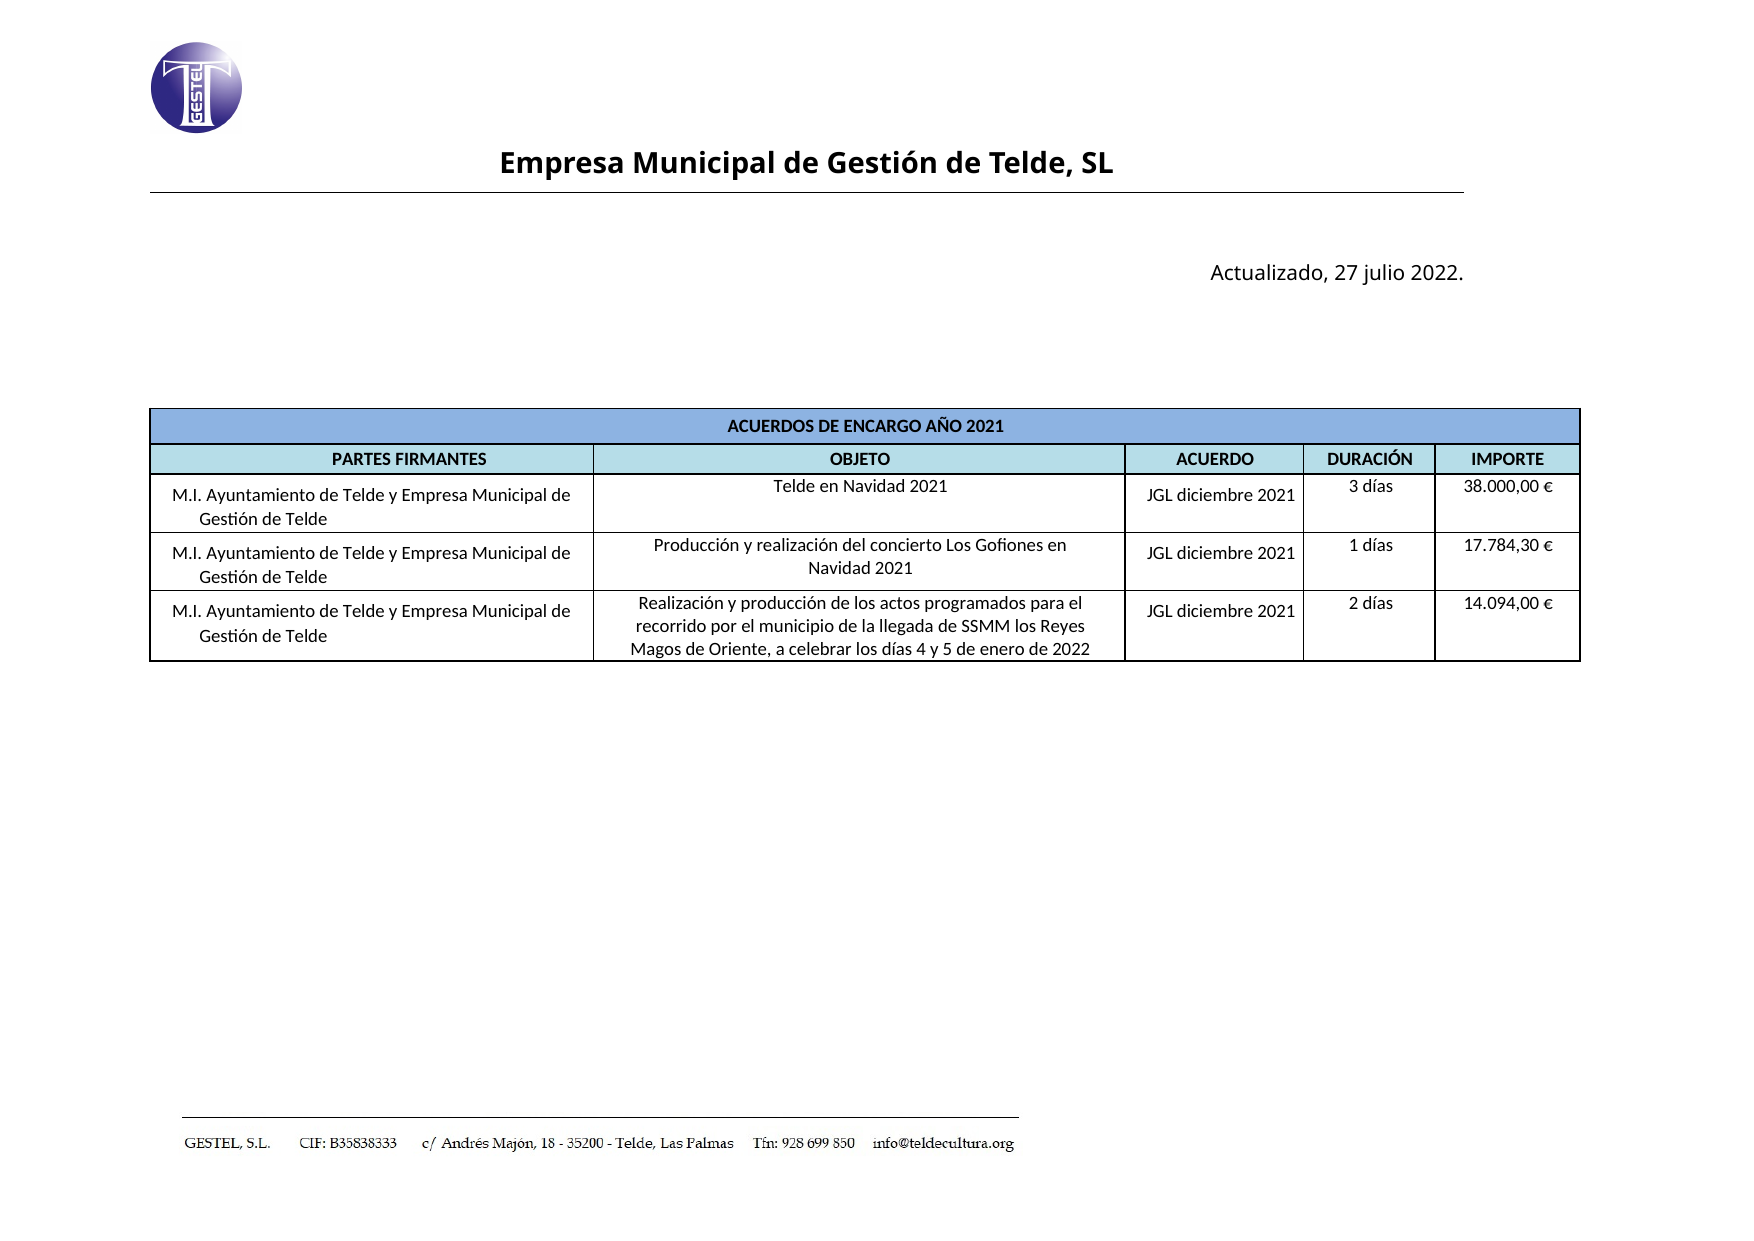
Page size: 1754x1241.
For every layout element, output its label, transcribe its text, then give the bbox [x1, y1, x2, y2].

table_cell JGL diciembre 2021 [1126, 533, 1303, 590]
table_cell 3 días [1304, 475, 1434, 531]
table_cell M.I. Ayuntamiento de Telde y Empresa Municipal de Gestión de Telde [151, 475, 593, 531]
text Actualizado, 27 julio 2022. [150, 258, 1464, 286]
table_cell JGL diciembre 2021 [1126, 475, 1303, 531]
table_cell JGL diciembre 2021 [1126, 591, 1303, 660]
table_cell 17.784,30 € [1436, 533, 1579, 590]
table_cell ACUERDO [1126, 445, 1303, 473]
table_cell M.I. Ayuntamiento de Telde y Empresa Municipal de Gestión de Telde [151, 591, 593, 660]
table_cell 2 días [1304, 591, 1434, 660]
picture [150, 41, 243, 135]
table_cell M.I. Ayuntamiento de Telde y Empresa Municipal de Gestión de Telde [151, 533, 593, 590]
table_cell 1 días [1304, 533, 1434, 590]
table_cell Telde en Navidad 2021 [594, 475, 1124, 531]
table_cell Realización y producción de los actos programados para el recorrido por el municipio de la llegada de SSMM los Reyes Magos de Oriente, a celebrar los días 4 y 5 de enero de 2022 [594, 591, 1124, 660]
table_header ACUERDOS DE ENCARGO AÑO 2021 [151, 409, 1579, 443]
table_cell DURACIÓN [1304, 445, 1434, 473]
table_cell Producción y realización del concierto Los Gofiones en Navidad 2021 [594, 533, 1124, 590]
picture [149, 1112, 1036, 1167]
table_cell PARTES FIRMANTES [151, 445, 593, 473]
table_cell 38.000,00 € [1436, 475, 1579, 531]
table_cell IMPORTE [1436, 445, 1579, 473]
table_cell 14.094,00 € [1436, 591, 1579, 660]
table_cell OBJETO [594, 445, 1124, 473]
